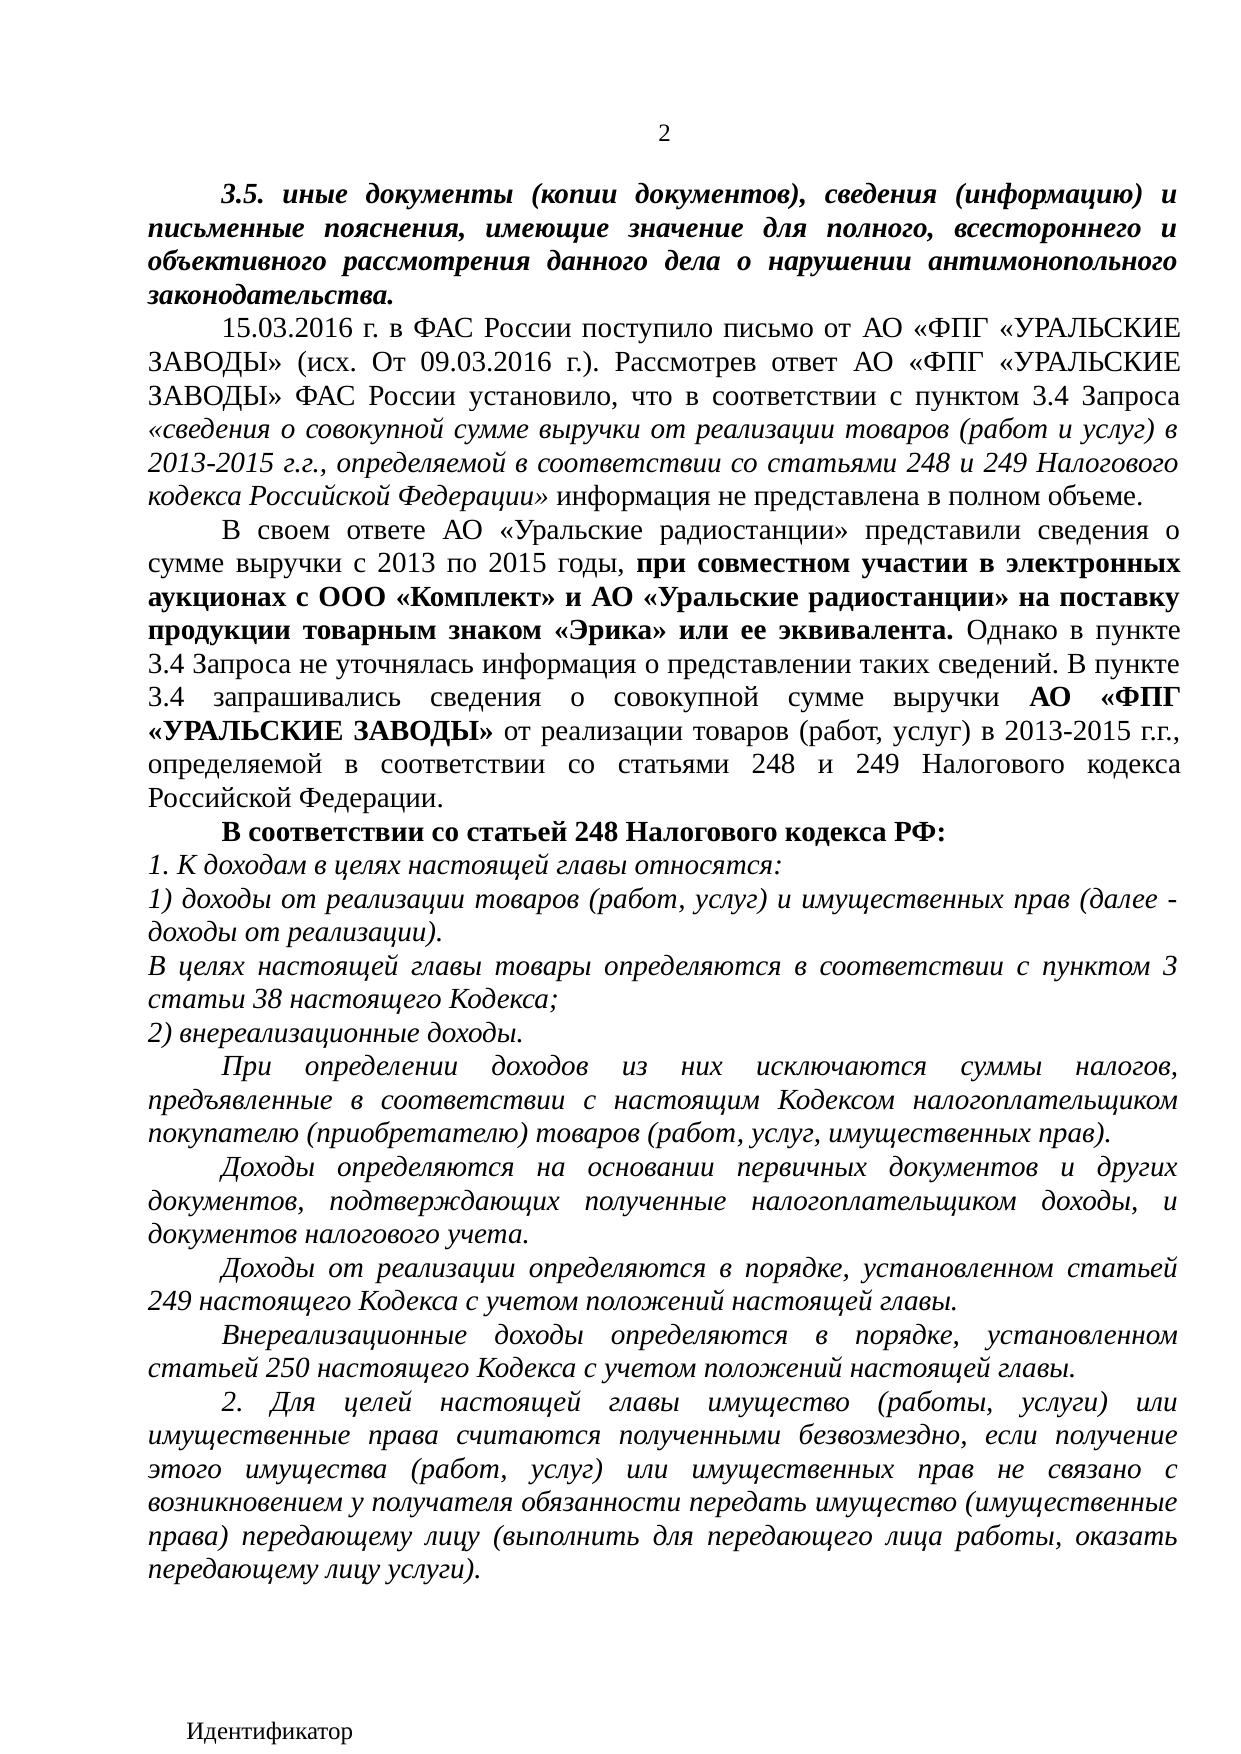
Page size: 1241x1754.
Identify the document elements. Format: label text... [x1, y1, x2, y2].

text При определении доходов из них исключаются суммы налогов, предъявленные в соответствии с настоящим Кодексом налогоплательщиком покупателю (приобретателю) товаров (работ, услуг, имущественных прав). [148, 1048, 1181, 1149]
text 1. К доходам в целях настоящей главы относятся: [148, 847, 1181, 881]
text Доходы от реализации определяются в порядке, установленном статьей 249 настоящего Кодекса с учетом положений настоящей главы. [148, 1250, 1181, 1317]
text В соответствии со статьей 248 Налогового кодекса РФ: [148, 814, 1181, 847]
text Внереализационные доходы определяются в порядке, установленном статьей 250 настоящего Кодекса с учетом положений настоящей главы. [148, 1317, 1181, 1384]
text 3.5. иные документы (копии документов), сведения (информацию) и письменные пояснения, имеющие значение для полного, всестороннего и объективного рассмотрения данного дела о нарушении антимонопольного законодательства. [148, 176, 1181, 311]
text 2) внереализационные доходы. [148, 1015, 1181, 1048]
text 1) доходы от реализации товаров (работ, услуг) и имущественных прав (далее - доходы от реализации). [148, 881, 1181, 948]
text 2. Для целей настоящей главы имущество (работы, услуги) или имущественные права считаются полученными безвозмездно, если получение этого имущества (работ, услуг) или имущественных прав не связано с возникновением у получателя обязанности передать имущество (имущественные права) передающему лицу (выполнить для передающего лица работы, оказать передающему лицу услуги). [148, 1384, 1181, 1585]
text Доходы определяются на основании первичных документов и других документов, подтверждающих полученные налогоплательщиком доходы, и документов налогового учета. [148, 1149, 1181, 1250]
text 15.03.2016 г. в ФАС России поступило письмо от АО «ФПГ «УРАЛЬСКИЕ ЗАВОДЫ» (исх. От 09.03.2016 г.). Рассмотрев ответ АО «ФПГ «УРАЛЬСКИЕ ЗАВОДЫ» ФАС России установило, что в соответствии с пунктом 3.4 Запроса «сведения о совокупной сумме выручки от реализации товаров (работ и услуг) в 2013-2015 г.г., определяемой в соответствии со статьями 248 и 249 Налогового кодекса Российской Федерации» информация не представлена в полном объеме. [148, 311, 1181, 512]
text В целях настоящей главы товары определяются в соответствии с пунктом 3 статьи 38 настоящего Кодекса; [148, 948, 1181, 1015]
text В своем ответе АО «Уральские радиостанции» представили сведения о сумме выручки с 2013 по 2015 годы, при совместном участии в электронных аукционах с ООО «Комплект» и АО «Уральские радиостанции» на поставку продукции товарным знаком «Эрика» или ее эквивалента. Однако в пункте 3.4 Запроса не уточнялась информация о представлении таких сведений. В пункте 3.4 запрашивались сведения о совокупной сумме выручки АО «ФПГ «УРАЛЬСКИЕ ЗАВОДЫ» от реализации товаров (работ, услуг) в 2013-2015 г.г., определяемой в соответствии со статьями 248 и 249 Налогового кодекса Российской Федерации. [148, 512, 1181, 814]
